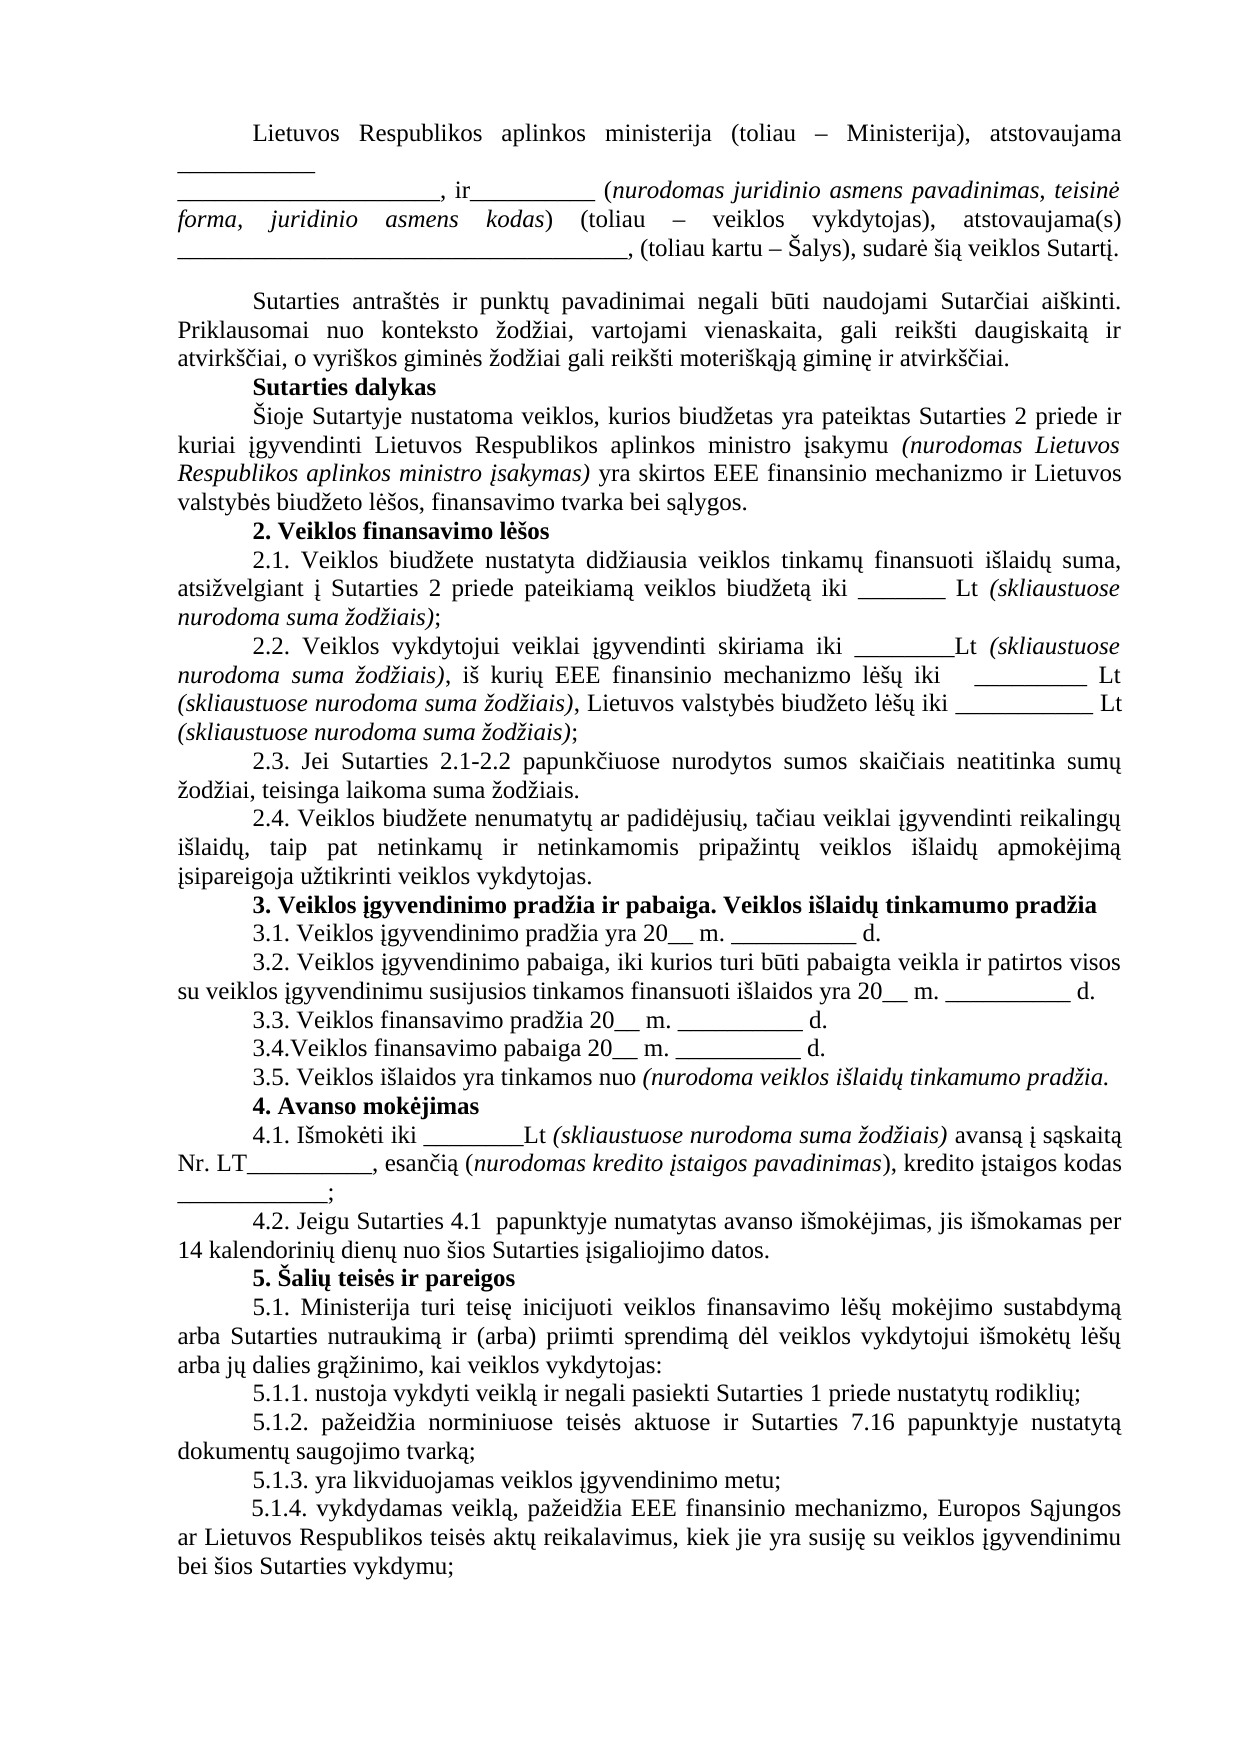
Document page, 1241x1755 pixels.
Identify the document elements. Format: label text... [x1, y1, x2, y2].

text 3.5. Veiklos išlaidos yra tinkamos nuo (nurodoma veiklos išlaidų tinkamumo pradžia. [177, 1062, 1122, 1091]
text 5.1. Ministerija turi teisę inicijuoti veiklos finansavimo lėšų mokėjimo sustabdymą arba Sutarties nutraukimą ir (arba) priimti sprendimą dėl veiklos vykdytojui išmokėtų lėšų arba jų dalies grąžinimo, kai veiklos vykdytojas: [177, 1292, 1122, 1378]
text 4.1. Išmokėti iki ________Lt (skliaustuose nurodoma suma žodžiais) avansą į sąskaitą Nr. LT__________, esančią (nurodomas kredito įstaigos pavadinimas), kredito įstaigos kodas ____________; [177, 1120, 1122, 1206]
text 2.1. Veiklos biudžete nustatyta didžiausia veiklos tinkamų finansuoti išlaidų suma, atsižvelgiant į Sutarties 2 priede pateikiamą veiklos biudžetą iki _______ Lt (skliaustuose nurodoma suma žodžiais); [177, 545, 1122, 631]
text 3.2. Veiklos įgyvendinimo pabaiga, iki kurios turi būti pabaigta veikla ir patirtos visos su veiklos įgyvendinimu susijusios tinkamos finansuoti išlaidos yra 20__ m. __________ d. [177, 947, 1122, 1005]
text Lietuvos Respublikos aplinkos ministerija (toliau – Ministerija), atstovaujama ___________ [177, 118, 1122, 176]
text 5.1.1. nustoja vykdyti veiklą ir negali pasiekti Sutarties 1 priede nustatytų rodiklių; [177, 1378, 1122, 1407]
text 4. Avanso mokėjimas [177, 1091, 1122, 1120]
text 2.4. Veiklos biudžete nenumatytų ar padidėjusių, tačiau veiklai įgyvendinti reikalingų išlaidų, taip pat netinkamų ir netinkamomis pripažintų veiklos išlaidų apmokėjimą įsipareigoja užtikrinti veiklos vykdytojas. [177, 803, 1122, 890]
text 2.3. Jei Sutarties 2.1-2.2 papunkčiuose nurodytos sumos skaičiais neatitinka sumų žodžiai, teisinga laikoma suma žodžiais. [177, 746, 1122, 803]
text 3.3. Veiklos finansavimo pradžia 20__ m. __________ d. [177, 1005, 1122, 1033]
text 5.1.3. yra likviduojamas veiklos įgyvendinimo metu; [177, 1465, 1122, 1493]
text Šioje Sutartyje nustatoma veiklos, kurios biudžetas yra pateiktas Sutarties 2 priede ir kuriai įgyvendinti Lietuvos Respublikos aplinkos ministro įsakymu (nurodomas Lietuvos Respublikos aplinkos ministro įsakymas) yra skirtos EEE finansinio mechanizmo ir Lietuvos valstybės biudžeto lėšos, finansavimo tvarka bei sąlygos. [177, 401, 1122, 516]
text 5.1.4. vykdydamas veiklą, pažeidžia EEE finansinio mechanizmo, Europos Sąjungos ar Lietuvos Respublikos teisės aktų reikalavimus, kiek jie yra susiję su veiklos įgyvendinimu bei šios Sutarties vykdymu; [177, 1493, 1122, 1580]
text Sutarties antraštės ir punktų pavadinimai negali būti naudojami Sutarčiai aiškinti. Priklausomai nuo konteksto žodžiai, vartojami vienaskaita, gali reikšti daugiskaitą ir atvirkščiai, o vyriškos giminės žodžiai gali reikšti moteriškąją giminę ir atvirkščiai. [177, 286, 1122, 372]
text 2. Veiklos finansavimo lėšos [177, 516, 1122, 545]
text 2.2. Veiklos vykdytojui veiklai įgyvendinti skiriama iki ________Lt (skliaustuose nurodoma suma žodžiais), iš kurių EEE finansinio mechanizmo lėšų iki _________ Lt (skliaustuose nurodoma suma žodžiais), Lietuvos valstybės biudžeto lėšų iki ___________ Lt (skliaustuose nurodoma suma žodžiais); [177, 631, 1122, 746]
text 5.1.2. pažeidžia norminiuose teisės aktuose ir Sutarties 7.16 papunktyje nustatytą dokumentų saugojimo tvarką; [177, 1407, 1122, 1465]
text _____________________, ir__________ (nurodomas juridinio asmens pavadinimas, teisinė forma, juridinio asmens kodas) (toliau – veiklos vykdytojas), atstovaujama(s) ____________________________________, (toliau kartu – Šalys), sudarė šią veiklos Sutartį. [177, 176, 1122, 262]
text 3.1. Veiklos įgyvendinimo pradžia yra 20__ m. __________ d. [177, 918, 1122, 947]
text 4.2. Jeigu Sutarties 4.1 papunktyje numatytas avanso išmokėjimas, jis išmokamas per 14 kalendorinių dienų nuo šios Sutarties įsigaliojimo datos. [177, 1206, 1122, 1263]
text Sutarties dalykas [177, 372, 1122, 401]
text 3. Veiklos įgyvendinimo pradžia ir pabaiga. Veiklos išlaidų tinkamumo pradžia [177, 890, 1122, 918]
text 5. Šalių teisės ir pareigos [177, 1263, 1122, 1292]
text 3.4.Veiklos finansavimo pabaiga 20__ m. __________ d. [177, 1033, 1122, 1062]
